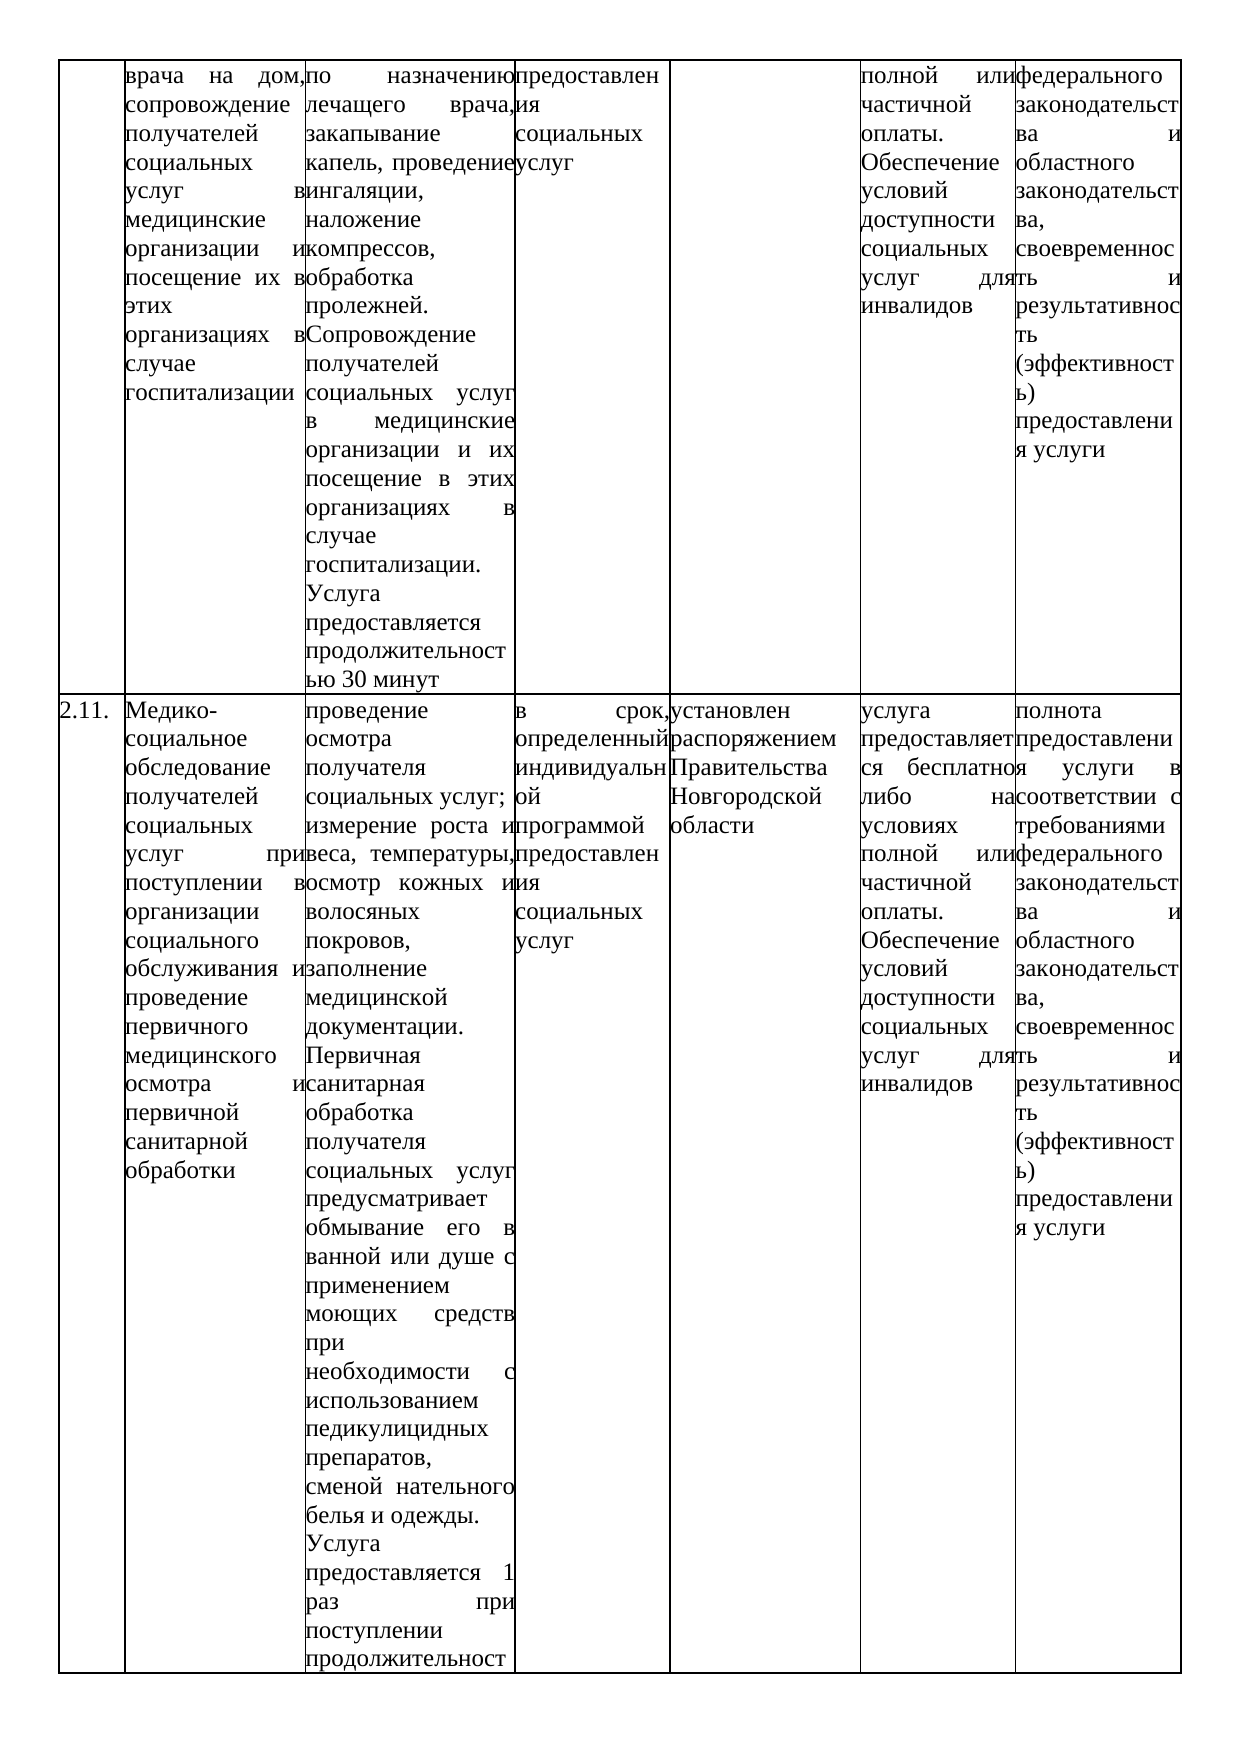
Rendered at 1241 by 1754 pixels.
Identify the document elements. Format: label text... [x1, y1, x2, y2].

table_cell в срок, определенный индивидуальной программой предоставления социальных услуг [516, 695, 669, 1672]
table_cell федерального законодательства и областного законодательства, своевременность и результативность (эффективность) предоставления услуги [1016, 61, 1180, 693]
table_cell Медико-социальное обследование получателей социальных услуг при поступлении в организации социального обслуживания и проведение первичного медицинского осмотра и первичной санитарной обработки [126, 695, 305, 1672]
table_cell [60, 61, 124, 693]
table_cell [671, 61, 860, 693]
table_cell 2.11. [60, 695, 124, 1672]
table_cell проведение осмотра получателя социальных услуг; измерение роста и веса, температуры, осмотр кожных и волосяных покровов, заполнение медицинской документации. Первичная санитарная обработка получателя социальных услуг предусматривает обмывание его в ванной или душе с применением моющих средств при необходимости с использованием педикулицидных препаратов, сменой нательного белья и одежды. Услуга предоставляется 1 раз при поступлении продолжительност [306, 695, 514, 1672]
table_cell врача на дом, сопровождение получателей социальных услуг в медицинские организации и посещение их в этих организациях в случае госпитализации [126, 61, 305, 693]
table_cell установлен распоряжением Правительства Новгородской области [671, 695, 860, 1672]
table_cell услуга предоставляется бесплатно либо на условиях полной или частичной оплаты. Обеспечение условий доступности социальных услуг для инвалидов [861, 695, 1015, 1672]
table_cell полной или частичной оплаты. Обеспечение условий доступности социальных услуг для инвалидов [861, 61, 1015, 693]
table_cell полнота предоставления услуги в соответствии с требованиями федерального законодательства и областного законодательства, своевременность и результативность (эффективность) предоставления услуги [1016, 695, 1180, 1672]
table_cell по назначению лечащего врача, закапывание капель, проведение ингаляции, наложение компрессов, обработка пролежней. Сопровождение получателей социальных услуг в медицинские организации и их посещение в этих организациях в случае госпитализации. Услуга предоставляется продолжительностью 30 минут [306, 61, 514, 693]
table_cell предоставления социальных услуг [516, 61, 669, 693]
